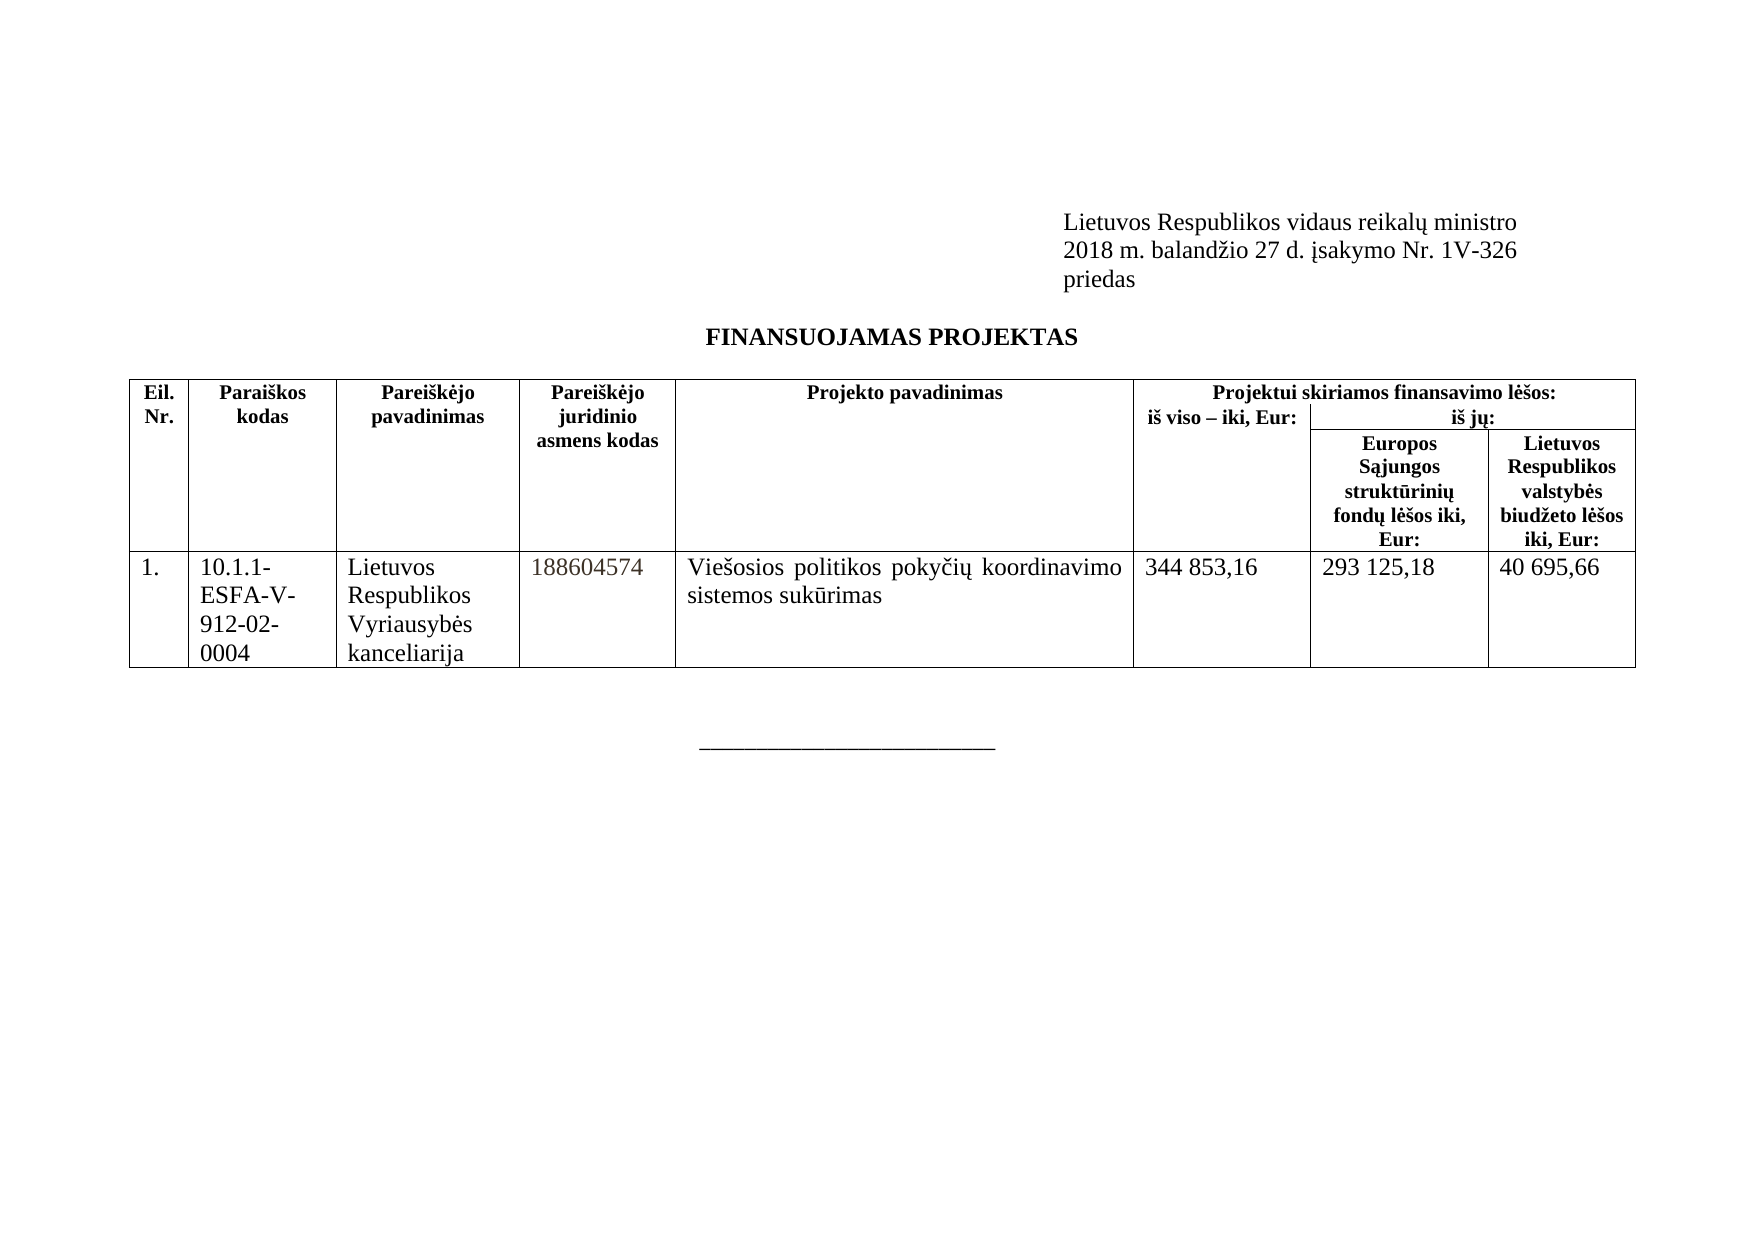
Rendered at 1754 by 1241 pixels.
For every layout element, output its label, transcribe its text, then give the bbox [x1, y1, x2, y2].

table_cell 40 695,66 [1489, 552, 1635, 667]
text priedas [1063, 264, 1577, 293]
table_header Projekto pavadinimas [676, 380, 1133, 551]
table_header Eil. Nr. [130, 380, 188, 551]
text Lietuvos Respublikos vidaus reikalų ministro [1063, 207, 1577, 235]
table_cell 188604574 [520, 552, 675, 667]
text 2018 m. balandžio 27 d. įsakymo Nr. 1V-326 [1063, 235, 1577, 264]
table_cell 344 853,16 [1134, 552, 1310, 667]
table_cell Viešosios politikos pokyčių koordinavimo sistemos sukūrimas [676, 552, 1133, 667]
table_cell iš viso – iki, Eur: [1134, 404, 1310, 551]
table_header Projektui skiriamos finansavimo lėšos: [1134, 380, 1635, 404]
text FINANSUOJAMAS PROJEKTAS [118, 322, 1577, 350]
text __________________________ [118, 725, 1577, 753]
table_cell 10.1.1-ESFA-V-912-02-0004 [189, 552, 336, 667]
table_header Pareiškėjo pavadinimas [337, 380, 519, 551]
table_cell iš jų: [1311, 404, 1635, 429]
table_cell Lietuvos Respublikos Vyriausybės kanceliarija [337, 552, 519, 667]
table_cell Lietuvos Respublikos valstybės biudžeto lėšos iki, Eur: [1489, 430, 1635, 551]
table_cell 1. [130, 552, 188, 667]
table_cell Europos Sąjungos struktūrinių fondų lėšos iki, Eur: [1311, 430, 1488, 551]
table_header Pareiškėjo juridinio asmens kodas [520, 380, 675, 551]
table_cell 293 125,18 [1311, 552, 1488, 667]
table_header Paraiškos kodas [189, 380, 336, 551]
